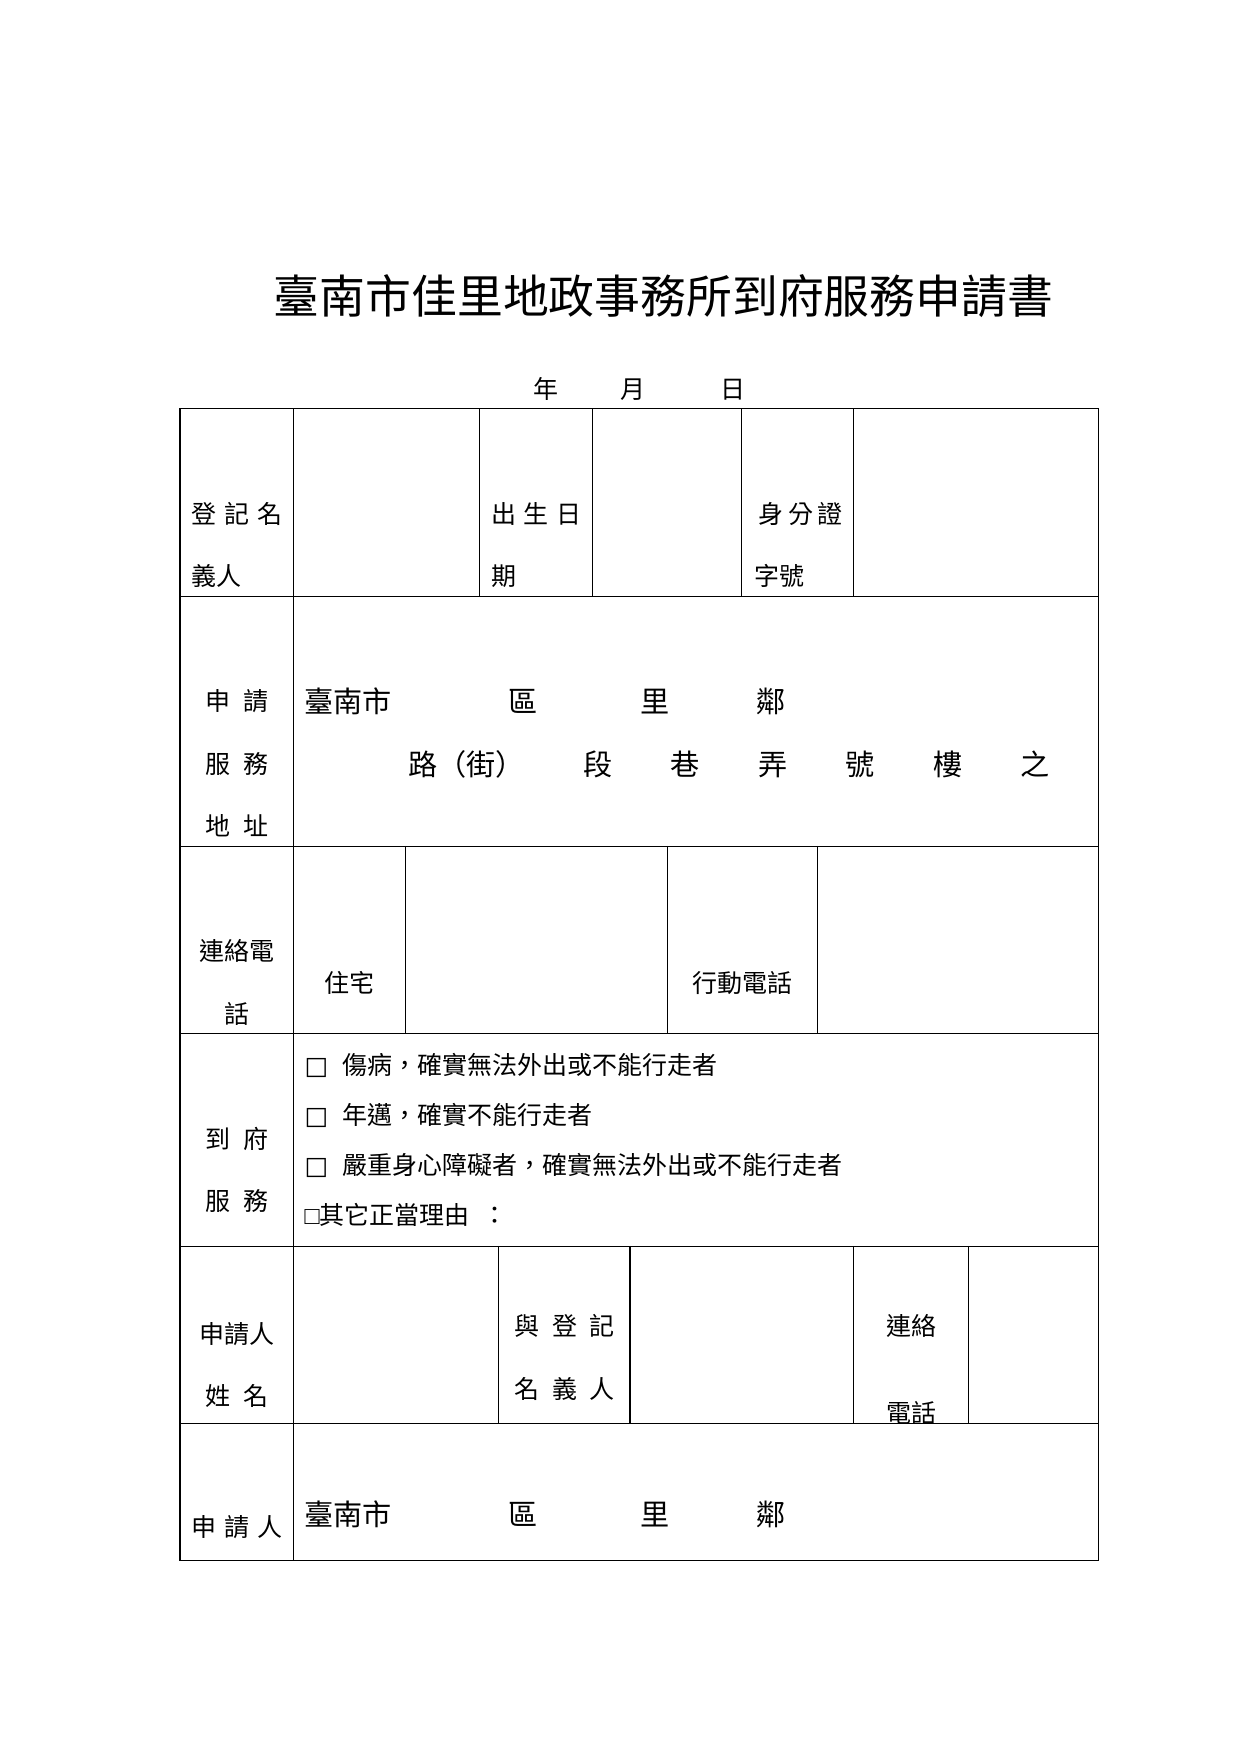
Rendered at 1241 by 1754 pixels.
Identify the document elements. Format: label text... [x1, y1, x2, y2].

table_cell 申 請 服 務 地 址 [181, 597, 293, 846]
table_cell 住宅 [294, 847, 405, 1033]
table_cell 與 登 記 名 義 人 關 係 [499, 1247, 629, 1423]
table_cell [631, 1247, 853, 1423]
table_header 臺南市佳里地政事務所到府服務申請書 [180, 221, 1099, 346]
table_cell [294, 1247, 498, 1423]
table_cell [854, 409, 1098, 596]
table_cell [818, 847, 1098, 1033]
table_cell 行動電話 [668, 847, 817, 1033]
table_cell 出生日期 [480, 409, 592, 596]
table_cell 臺南市 區 里 鄰 路（街） 段 巷 弄 號 樓 之 [294, 597, 1098, 846]
table_cell [406, 847, 667, 1033]
table_cell 登記名義人 [181, 409, 293, 596]
table_cell 申請人 [181, 1424, 293, 1560]
table_cell [593, 409, 741, 596]
table_cell 年 月 日 [180, 346, 1099, 408]
table_cell [294, 409, 479, 596]
table_cell [969, 1247, 1098, 1423]
table_cell 傷病，確實無法外出或不能行走者 年邁，確實不能行走者 嚴重身心障礙者，確實無法外出或不能行走者 □其它正當理由 ： [294, 1034, 1098, 1246]
table_cell 連絡 電話 [854, 1247, 968, 1423]
table_cell 到 府 服 務 事 由 [181, 1034, 293, 1246]
table_cell 身分證字號 [742, 409, 853, 596]
table_cell 申請人 姓 名 [181, 1247, 293, 1423]
table_cell 臺南市 區 里 鄰 路（街） 段 巷 弄 號 樓 之 [294, 1424, 1098, 1560]
table_cell 連絡電話 [181, 847, 293, 1033]
